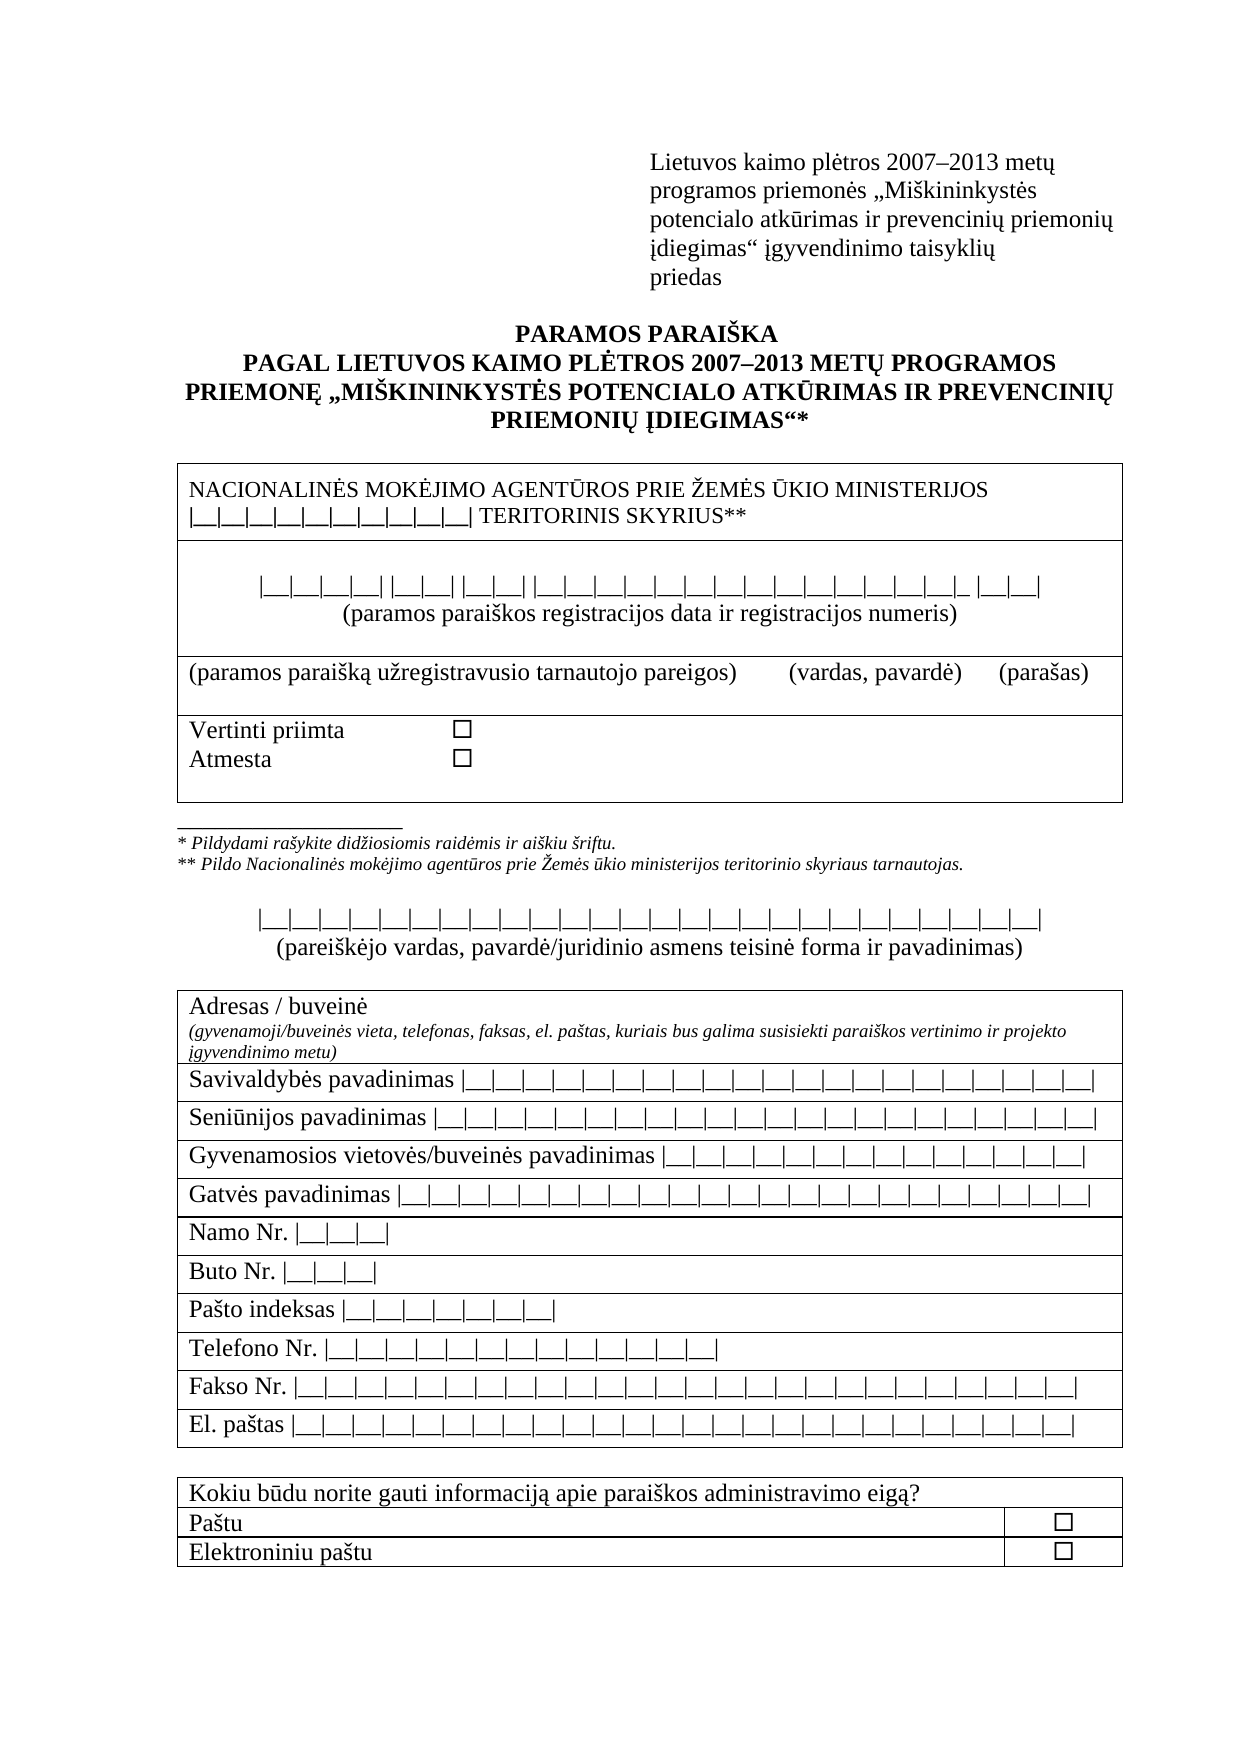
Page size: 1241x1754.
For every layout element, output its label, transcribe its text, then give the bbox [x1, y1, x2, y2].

text PARAMOS Paraiška pagal LIETUVOS Kaimo plėtros 2007–2013 metų programos priemonę „miškininkystės potencialo atkūrimas ir prevencinių priemonių įdiegimas“* [177, 319, 1122, 434]
text ** Pildo Nacionalinės mokėjimo agentūros prie Žemės ūkio ministerijos teritorinio skyriaus tarnautojas. [177, 853, 1122, 875]
text |__|__|__|__|__|__|__|__|__|__|__|__|__|__|__|__|__|__|__|__|__|__|__|__|__|__| [177, 903, 1122, 932]
table_header Nacionalinės mokėjimo agentŪros prie žemės ūkio ministerijos |__|__|__|__|__|__|__|__|__|__| teritorinis skyrius** [178, 464, 1122, 540]
table_cell (paramos paraišką užregistravusio tarnautojo pareigos) (vardas, pavardė) (parašas) [178, 657, 1122, 714]
table_cell Pašto indeksas |__|__|__|__|__|__|__| [178, 1294, 1122, 1332]
text priedas [649, 262, 1122, 291]
table_cell Gatvės pavadinimas |__|__|__|__|__|__|__|__|__|__|__|__|__|__|__|__|__|__|__|__|__|__|__| [178, 1179, 1122, 1216]
table_cell El. paštas |__|__|__|__|__|__|__|__|__|__|__|__|__|__|__|__|__|__|__|__|__|__|__|__|__|__| [178, 1410, 1122, 1447]
table_cell |__|__|__|__| |__|__| |__|__| |__|__|__|__|__|__|__|__|__|__|__|__|__|__|_ |__|__| (paramos paraiškos registracijos data ir registracijos numeris) [178, 541, 1122, 656]
table_cell Savivaldybės pavadinimas |__|__|__|__|__|__|__|__|__|__|__|__|__|__|__|__|__|__|__|__|__| [178, 1064, 1122, 1101]
table_cell Vertinti priimta [] Atmesta [] [178, 716, 1122, 802]
text __________________ [177, 803, 1122, 832]
table_cell [] [1005, 1538, 1122, 1566]
text Lietuvos kaimo plėtros 2007–2013 metų programos priemonės „Miškininkystės potencialo atkūrimas ir prevencinių priemonių įdiegimas“ įgyvendinimo taisyklių [649, 147, 1122, 262]
text (pareiškėjo vardas, pavardė/juridinio asmens teisinė forma ir pavadinimas) [177, 932, 1122, 961]
table_header Adresas / buveinė (gyvenamoji/buveinės vieta, telefonas, faksas, el. paštas, kuriais bus galima susisiekti paraiškos vertinimo ir projekto įgyvendinimo metu) [178, 991, 1122, 1063]
table_cell Buto Nr. |__|__|__| [178, 1256, 1122, 1293]
table_cell Paštu [178, 1508, 1004, 1536]
table_cell Seniūnijos pavadinimas |__|__|__|__|__|__|__|__|__|__|__|__|__|__|__|__|__|__|__|__|__|__| [178, 1102, 1122, 1139]
table_cell Fakso Nr. |__|__|__|__|__|__|__|__|__|__|__|__|__|__|__|__|__|__|__|__|__|__|__|__|__|__| [178, 1371, 1122, 1408]
table_header Kokiu būdu norite gauti informaciją apie paraiškos administravimo eigą? [178, 1478, 1122, 1507]
table_cell Telefono Nr. |__|__|__|__|__|__|__|__|__|__|__|__|__| [178, 1333, 1122, 1370]
table_cell Namo Nr. |__|__|__| [178, 1218, 1122, 1255]
table_cell [] [1005, 1508, 1122, 1536]
table_cell Elektroniniu paštu [178, 1538, 1004, 1566]
table_cell Gyvenamosios vietovės/buveinės pavadinimas |__|__|__|__|__|__|__|__|__|__|__|__|__|__| [178, 1141, 1122, 1178]
text * Pildydami rašykite didžiosiomis raidėmis ir aiškiu šriftu. [177, 832, 1122, 853]
